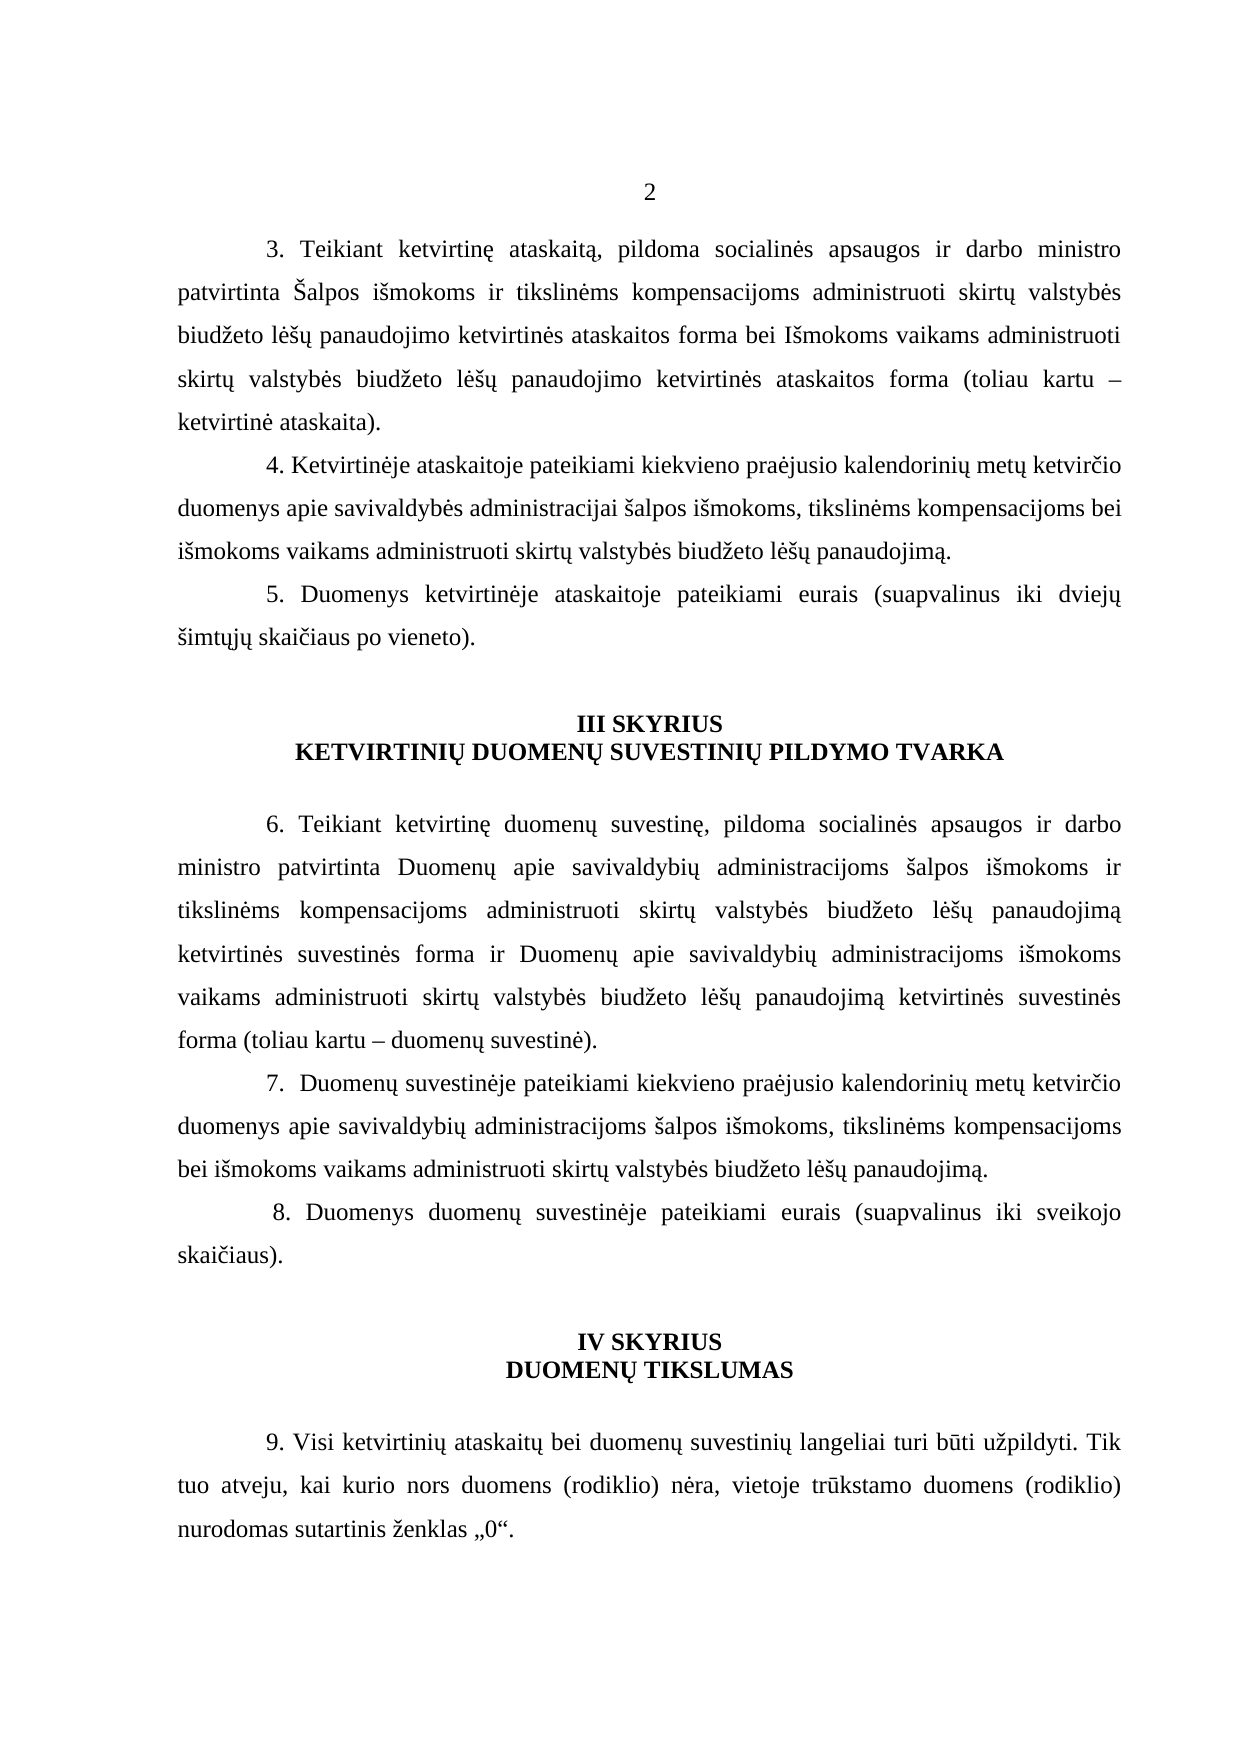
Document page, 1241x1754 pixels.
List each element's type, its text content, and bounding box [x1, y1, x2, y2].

text 9. Visi ketvirtinių ataskaitų bei duomenų suvestinių langeliai turi būti užpildyti. Tik tuo atveju, kai kurio nors duomens (rodiklio) nėra, vietoje trūkstamo duomens (rodiklio) nurodomas sutartinis ženklas „0“. [177, 1427, 1122, 1542]
text 8. Duomenys duomenų suvestinėje pateikiami eurais (suapvalinus iki sveikojo skaičiaus). [177, 1197, 1122, 1269]
text KETVIRTINIŲ DUOMENŲ SUVESTINIŲ PILDYMO TVARKA [177, 737, 1122, 766]
text III SKYRIUS [177, 709, 1122, 737]
text DUOMENŲ TIKSLUMAS [177, 1356, 1122, 1384]
text 7. Duomenų suvestinėje pateikiami kiekvieno praėjusio kalendorinių metų ketvirčio duomenys apie savivaldybių administracijoms šalpos išmokoms, tikslinėms kompensacijoms bei išmokoms vaikams administruoti skirtų valstybės biudžeto lėšų panaudojimą. [177, 1068, 1122, 1183]
text 6. Teikiant ketvirtinę duomenų suvestinę, pildoma socialinės apsaugos ir darbo ministro patvirtinta Duomenų apie savivaldybių administracijoms šalpos išmokoms ir tikslinėms kompensacijoms administruoti skirtų valstybės biudžeto lėšų panaudojimą ketvirtinės suvestinės forma ir Duomenų apie savivaldybių administracijoms išmokoms vaikams administruoti skirtų valstybės biudžeto lėšų panaudojimą ketvirtinės suvestinės forma (toliau kartu – duomenų suvestinė). [177, 809, 1122, 1054]
text 5. Duomenys ketvirtinėje ataskaitoje pateikiami eurais (suapvalinus iki dviejų šimtųjų skaičiaus po vieneto). [177, 579, 1122, 651]
text IV SKYRIUS [177, 1327, 1122, 1356]
text 4. Ketvirtinėje ataskaitoje pateikiami kiekvieno praėjusio kalendorinių metų ketvirčio duomenys apie savivaldybės administracijai šalpos išmokoms, tikslinėms kompensacijoms bei išmokoms vaikams administruoti skirtų valstybės biudžeto lėšų panaudojimą. [177, 450, 1122, 565]
text 3. Teikiant ketvirtinę ataskaitą, pildoma socialinės apsaugos ir darbo ministro patvirtinta Šalpos išmokoms ir tikslinėms kompensacijoms administruoti skirtų valstybės biudžeto lėšų panaudojimo ketvirtinės ataskaitos forma bei Išmokoms vaikams administruoti skirtų valstybės biudžeto lėšų panaudojimo ketvirtinės ataskaitos forma (toliau kartu – ketvirtinė ataskaita). [177, 234, 1122, 436]
